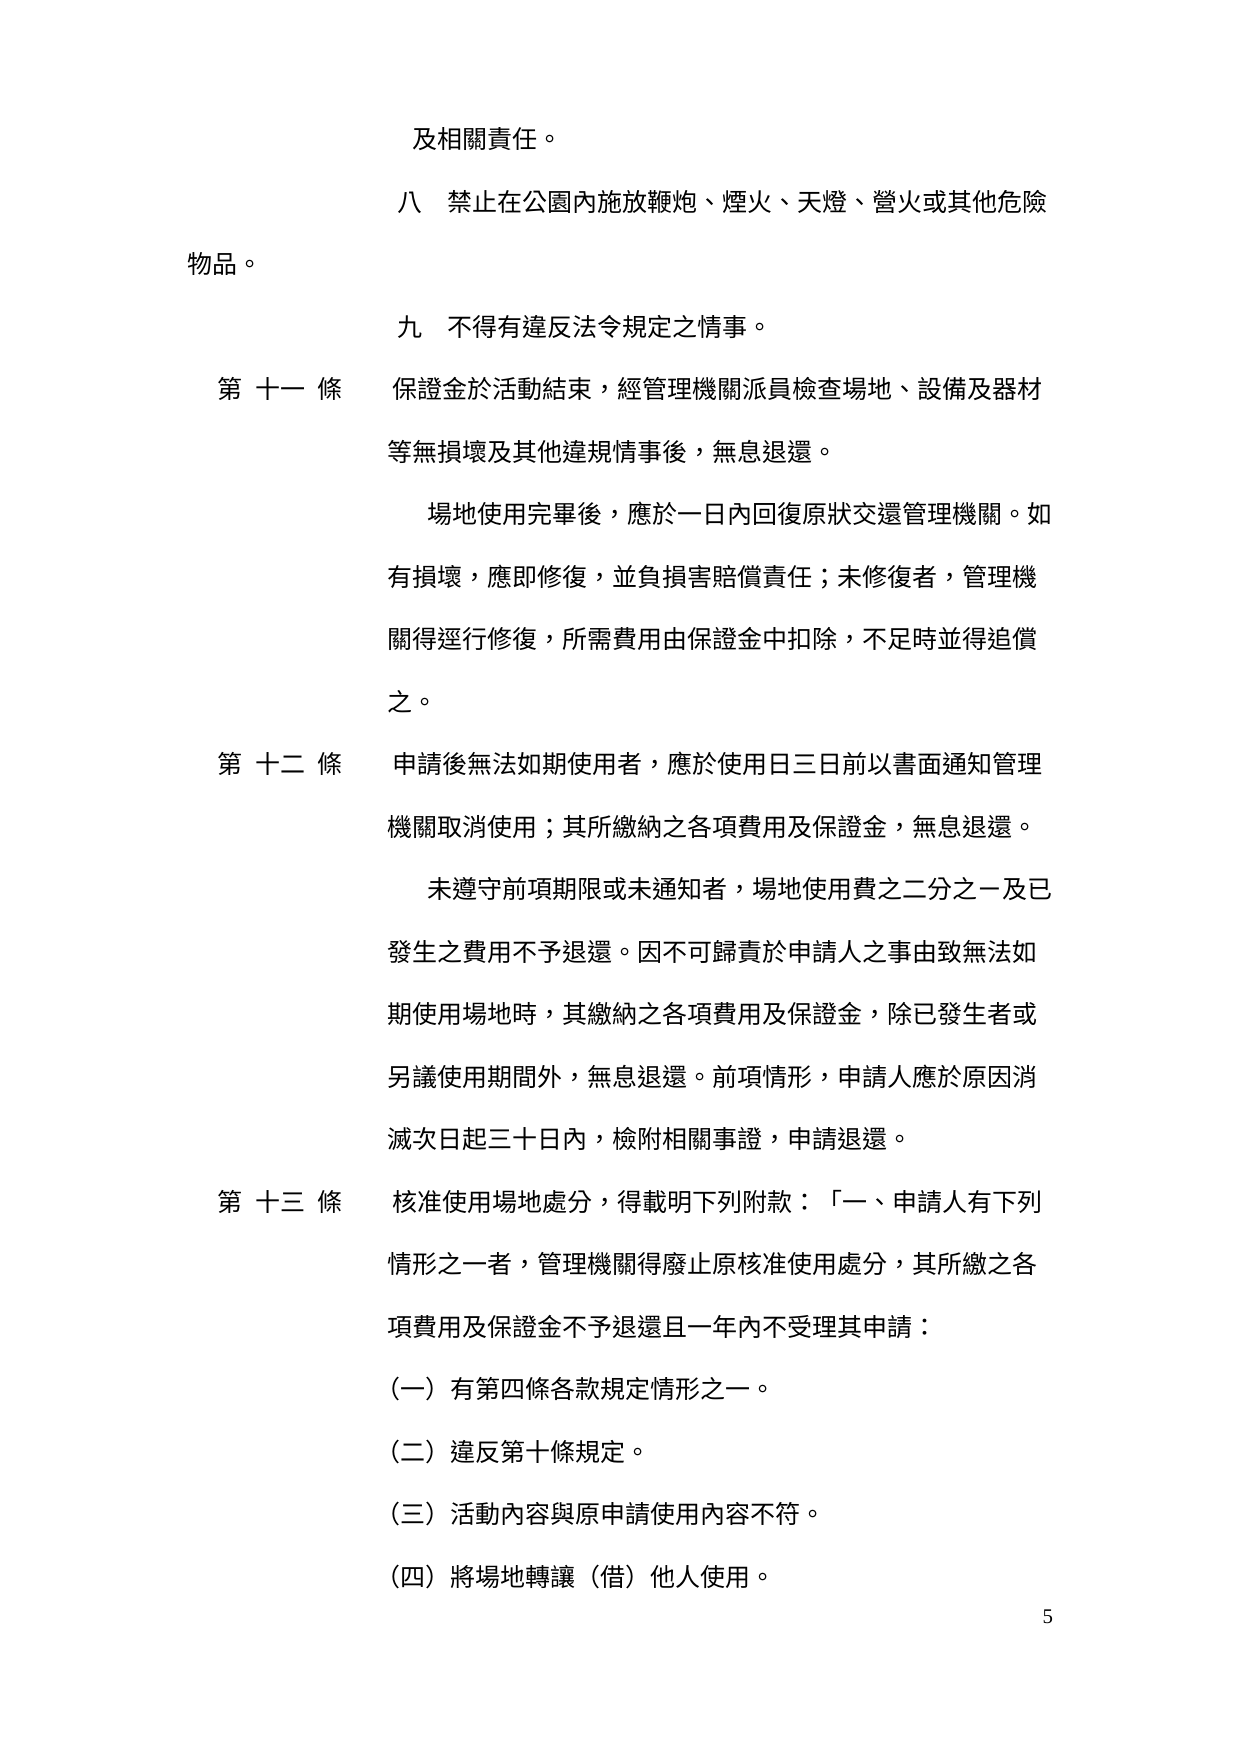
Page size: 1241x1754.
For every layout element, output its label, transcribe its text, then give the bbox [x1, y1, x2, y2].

text 七 在指定地點及核准時限內辦理活動，嚴守場地使用時間；其有逾時或逾越核准範圍者，管理機關得視情形追償損失及相關責任。 [187, 96, 1053, 159]
text （三）活動內容與原申請使用內容不符。 [375, 1471, 1053, 1534]
text 場地使用完畢後，應於一日內回復原狀交還管理機關。如有損壞，應即修復，並負損害賠償責任；未修復者，管理機關得逕行修復，所需費用由保證金中扣除，不足時並得追償之。 [187, 471, 1053, 721]
text 未遵守前項期限或未通知者，場地使用費之二分之ㄧ及已發生之費用不予退還。因不可歸責於申請人之事由致無法如期使用場地時，其繳納之各項費用及保證金，除已發生者或另議使用期間外，無息退還。前項情形，申請人應於原因消滅次日起三十日內，檢附相關事證，申請退還。 [187, 846, 1053, 1159]
text 第 十三 條 核准使用場地處分，得載明下列附款：「一、申請人有下列情形之一者，管理機關得廢止原核准使用處分，其所繳之各項費用及保證金不予退還且一年內不受理其申請： [187, 1159, 1053, 1346]
text 第 十二 條 申請後無法如期使用者，應於使用日三日前以書面通知管理機關取消使用；其所繳納之各項費用及保證金，無息退還。 [187, 721, 1053, 846]
text 八 禁止在公園內施放鞭炮、煙火、天燈、營火或其他危險物品。 [187, 159, 1053, 284]
text （四）將場地轉讓（借）他人使用。 [375, 1534, 1053, 1596]
text 第 十一 條 保證金於活動結束，經管理機關派員檢查場地、設備及器材等無損壞及其他違規情事後，無息退還。 [187, 346, 1053, 471]
text 九 不得有違反法令規定之情事。 [187, 284, 1053, 346]
text （二）違反第十條規定。 [375, 1409, 1053, 1471]
text （一）有第四條各款規定情形之一。 [375, 1346, 1053, 1409]
